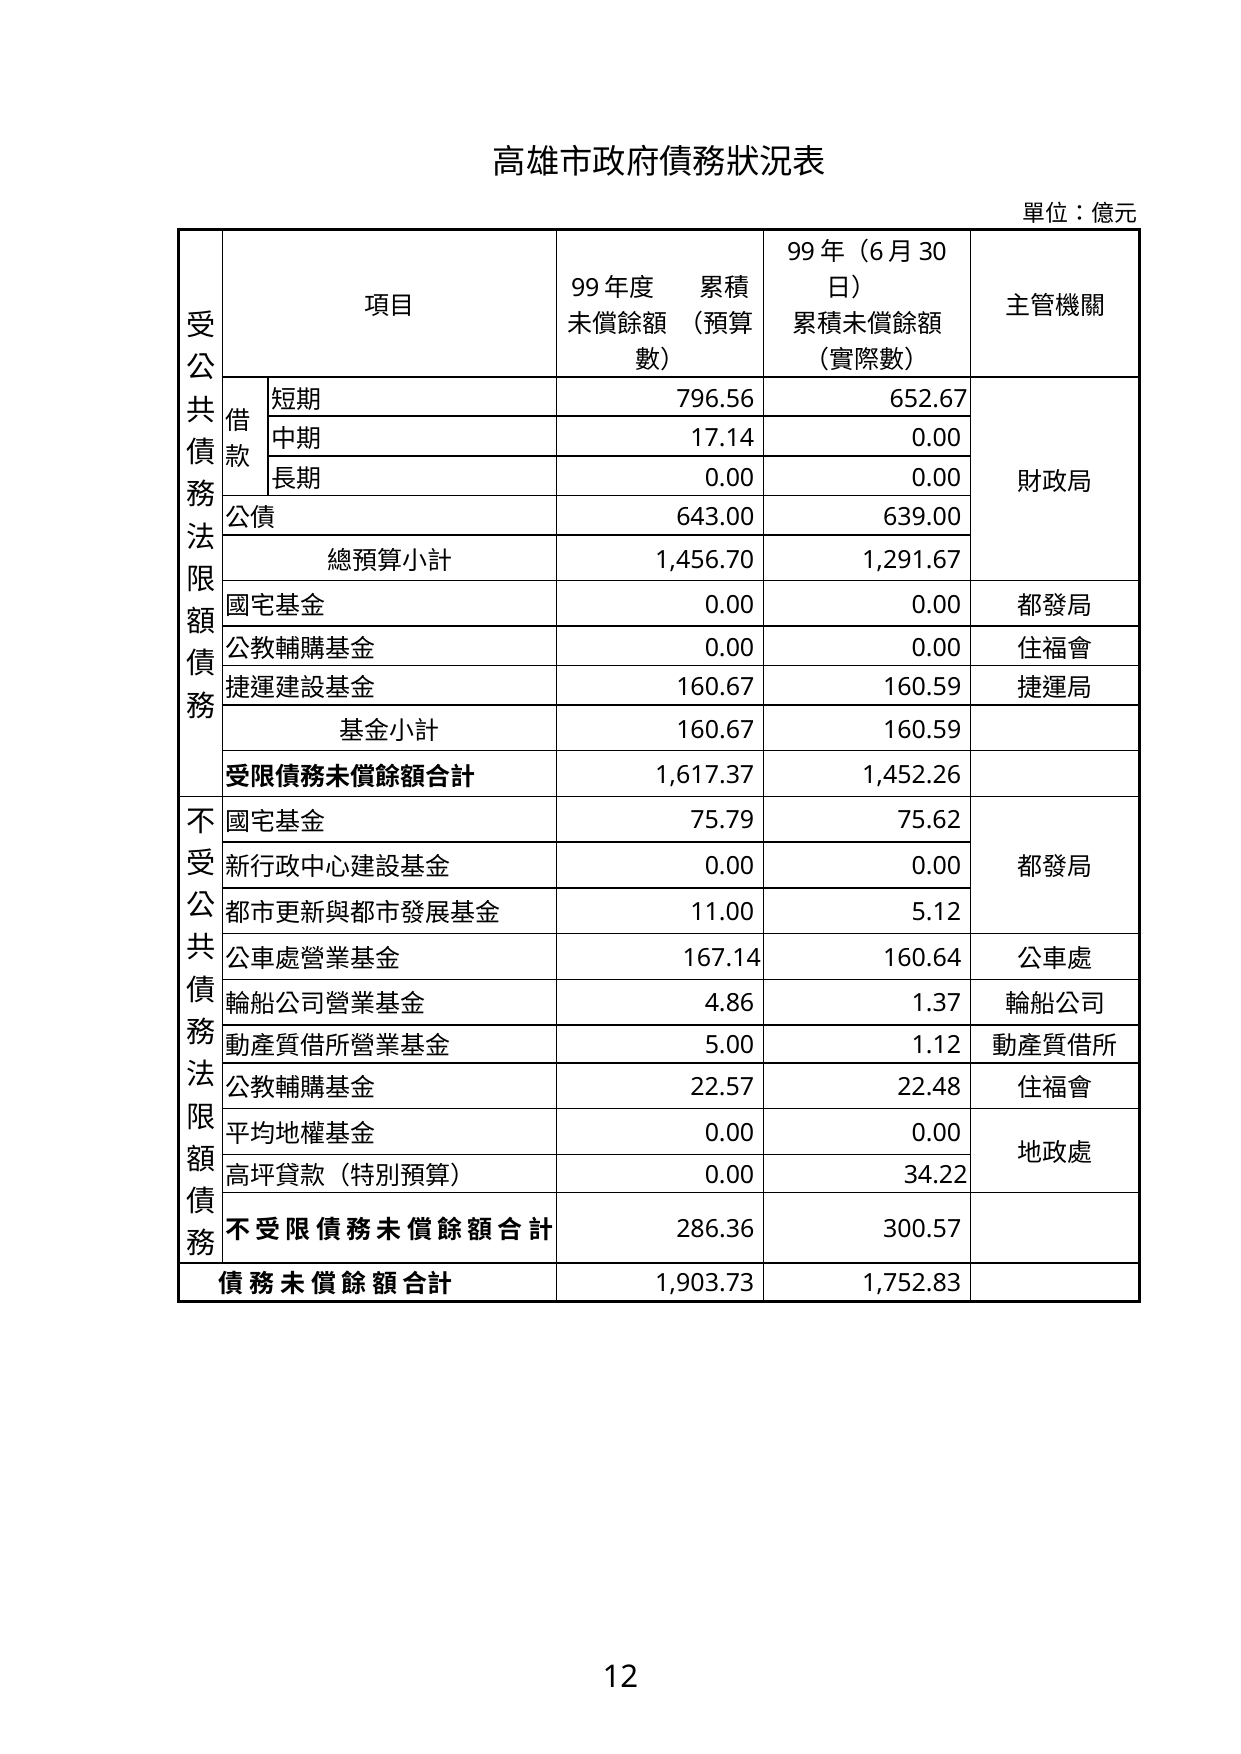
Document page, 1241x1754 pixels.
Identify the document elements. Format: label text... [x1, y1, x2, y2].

table_cell 動產質借所 [971, 1026, 1138, 1062]
table_cell 0.00 [764, 581, 970, 625]
table_cell 17.14 [557, 417, 763, 455]
table_cell 75.79 [557, 797, 763, 841]
table_cell 住福會 [971, 1064, 1138, 1108]
table_cell 總預算小計 [223, 536, 556, 579]
table_cell 新行政中心建設基金 [223, 843, 556, 887]
table_cell 0.00 [557, 843, 763, 887]
table_cell 長期 [269, 457, 556, 494]
table_cell 公教輔購基金 [223, 1064, 556, 1108]
table_cell 不受公共債務法限額債務 [180, 797, 222, 1262]
table_cell 99年（6月30日） 累積未償餘額 （實際數） [764, 231, 970, 376]
table_cell 300.57 [764, 1193, 970, 1262]
table_cell 796.56 [557, 378, 763, 415]
table_cell 國宅基金 [223, 797, 556, 841]
table_cell 1,452.26 [764, 751, 970, 796]
table_cell 不受限債務未償餘額合計 [223, 1193, 556, 1262]
table_cell 都發局 [971, 797, 1138, 933]
table_cell 項目 [223, 231, 556, 376]
table_cell 公教輔購基金 [223, 627, 556, 665]
table_cell 1.37 [764, 980, 970, 1024]
table_cell [971, 1264, 1138, 1300]
table_cell 基金小計 [223, 706, 556, 750]
table_cell 160.59 [764, 666, 970, 704]
table_cell 0.00 [764, 627, 970, 665]
table_cell 4.86 [557, 980, 763, 1024]
table_cell [971, 751, 1138, 796]
table_cell 1.12 [764, 1026, 970, 1062]
table_cell 1,291.67 [764, 536, 970, 579]
table_cell 0.00 [764, 457, 970, 494]
table_cell 0.00 [764, 843, 970, 887]
table_cell 1,903.73 [557, 1264, 763, 1300]
table_cell 地政處 [971, 1109, 1138, 1192]
table_header 高雄市政府債務狀況表 [178, 142, 1140, 195]
table_cell 受限債務未償餘額合計 [223, 751, 556, 796]
table_cell 0.00 [557, 627, 763, 665]
table_cell 中期 [269, 417, 556, 455]
table_cell 160.64 [764, 934, 970, 978]
table_cell [971, 1193, 1138, 1262]
table_cell 公債 [223, 496, 556, 534]
table_cell 1,617.37 [557, 751, 763, 796]
table_cell 160.67 [557, 666, 763, 704]
table_cell 1,752.83 [764, 1264, 970, 1300]
table_cell 5.12 [764, 889, 970, 933]
table_cell 單位：億元 [178, 195, 1140, 228]
table_cell 公車處營業基金 [223, 934, 556, 978]
table_cell 輪船公司 [971, 980, 1138, 1024]
table_cell 0.00 [557, 581, 763, 625]
table_cell 160.67 [557, 706, 763, 750]
table_cell 22.57 [557, 1064, 763, 1108]
table_cell 5.00 [557, 1026, 763, 1062]
table_cell 動產質借所營業基金 [223, 1026, 556, 1062]
table_cell 0.00 [764, 417, 970, 455]
table_cell 160.59 [764, 706, 970, 750]
table_cell 捷運建設基金 [223, 666, 556, 704]
table_cell 住福會 [971, 627, 1138, 665]
table_cell 公車處 [971, 934, 1138, 978]
table_cell 652.67 [764, 378, 970, 415]
table_cell 99年度 累積未償餘額 （預算數） [557, 231, 763, 376]
table_cell 22.48 [764, 1064, 970, 1108]
table_cell 286.36 [557, 1193, 763, 1262]
table_cell 捷運局 [971, 666, 1138, 704]
table_cell 輪船公司營業基金 [223, 980, 556, 1024]
table_cell [971, 706, 1138, 750]
table_cell 643.00 [557, 496, 763, 534]
table_cell 75.62 [764, 797, 970, 841]
table_cell 債 務 未 償 餘 額 合計 [180, 1264, 556, 1300]
table_cell 639.00 [764, 496, 970, 534]
table_cell 34.22 [764, 1155, 970, 1192]
table_cell 0.00 [557, 1109, 763, 1153]
table_cell 0.00 [557, 457, 763, 494]
table_cell 財政局 [971, 378, 1138, 579]
table_cell 11.00 [557, 889, 763, 933]
table_cell 主管機關 [971, 231, 1138, 376]
table_cell 都發局 [971, 581, 1138, 625]
table_cell 高坪貸款（特別預算） [223, 1155, 556, 1192]
table_cell 借款 [223, 378, 267, 494]
table_cell 國宅基金 [223, 581, 556, 625]
table_cell 167.14 [557, 934, 763, 978]
table_cell 1,456.70 [557, 536, 763, 579]
table_cell 受公共債務法限額債務 [180, 231, 222, 796]
table_cell 短期 [269, 378, 556, 415]
table_cell 0.00 [557, 1155, 763, 1192]
table_cell 0.00 [764, 1109, 970, 1153]
table_cell 都市更新與都市發展基金 [223, 889, 556, 933]
table_cell 平均地權基金 [223, 1109, 556, 1153]
